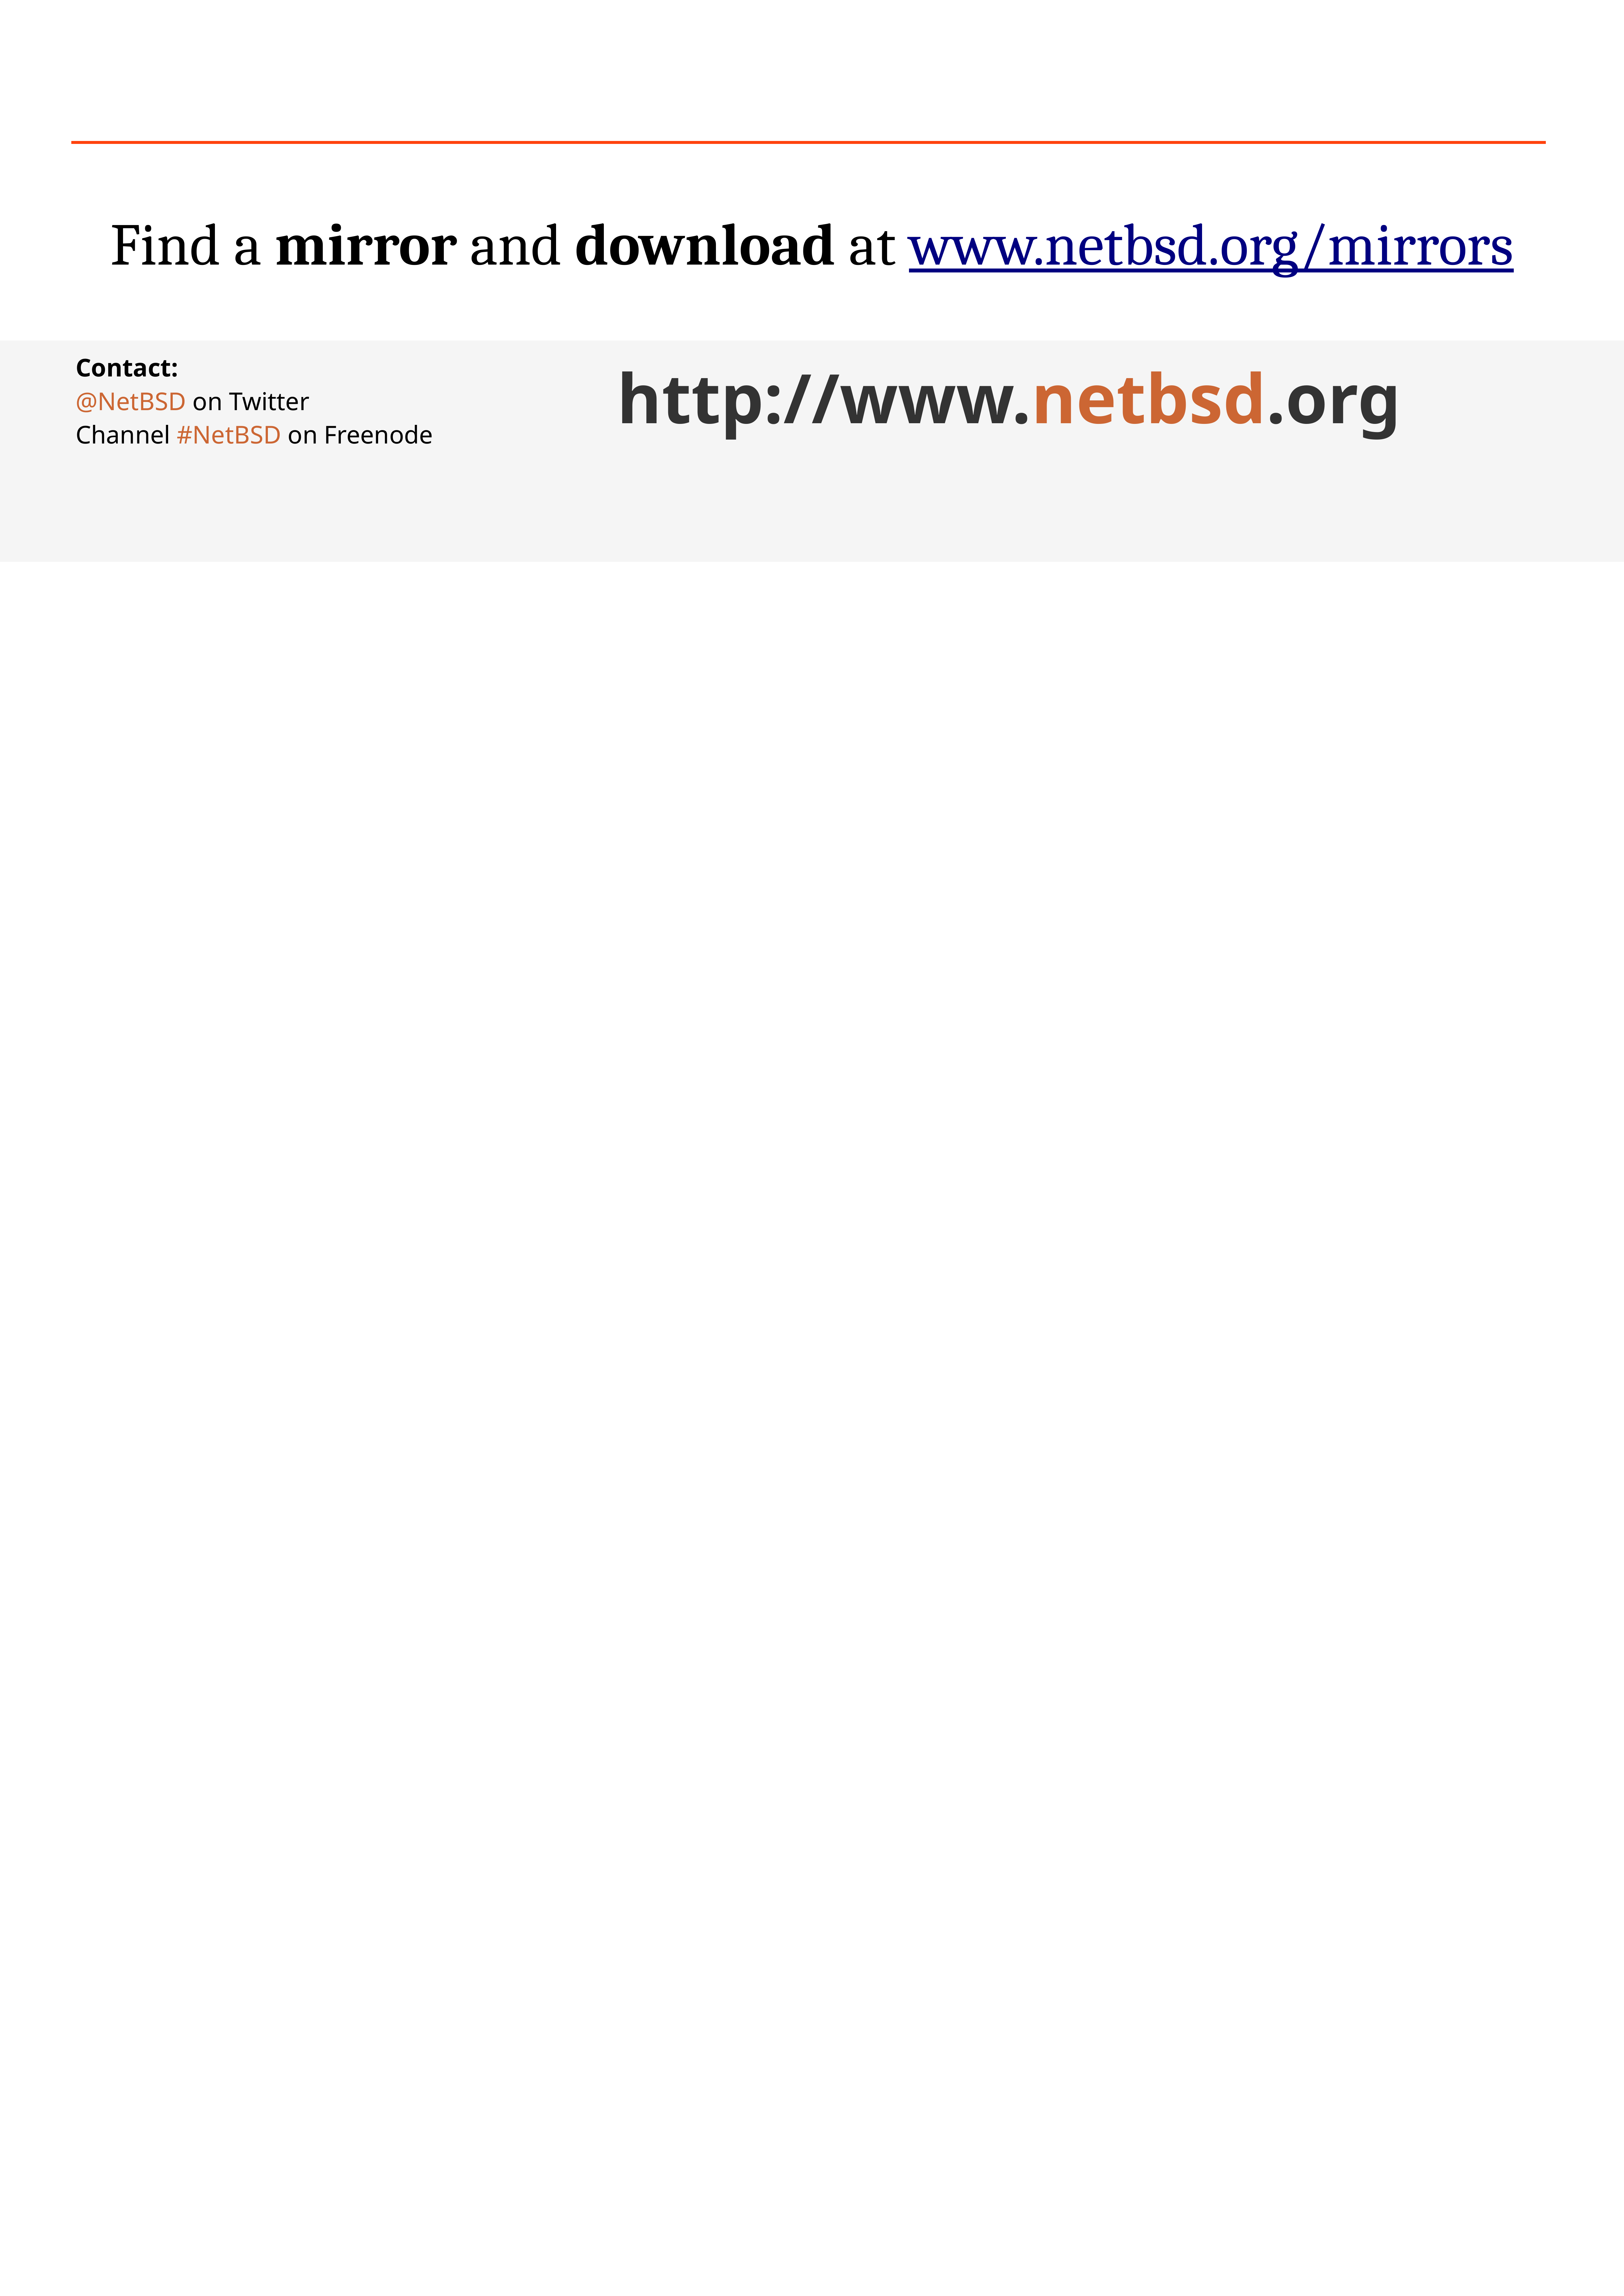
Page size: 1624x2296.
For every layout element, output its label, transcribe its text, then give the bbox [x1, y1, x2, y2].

text Find a mirror and download at www.netbsd.org/mirrors [74, 212, 1550, 280]
